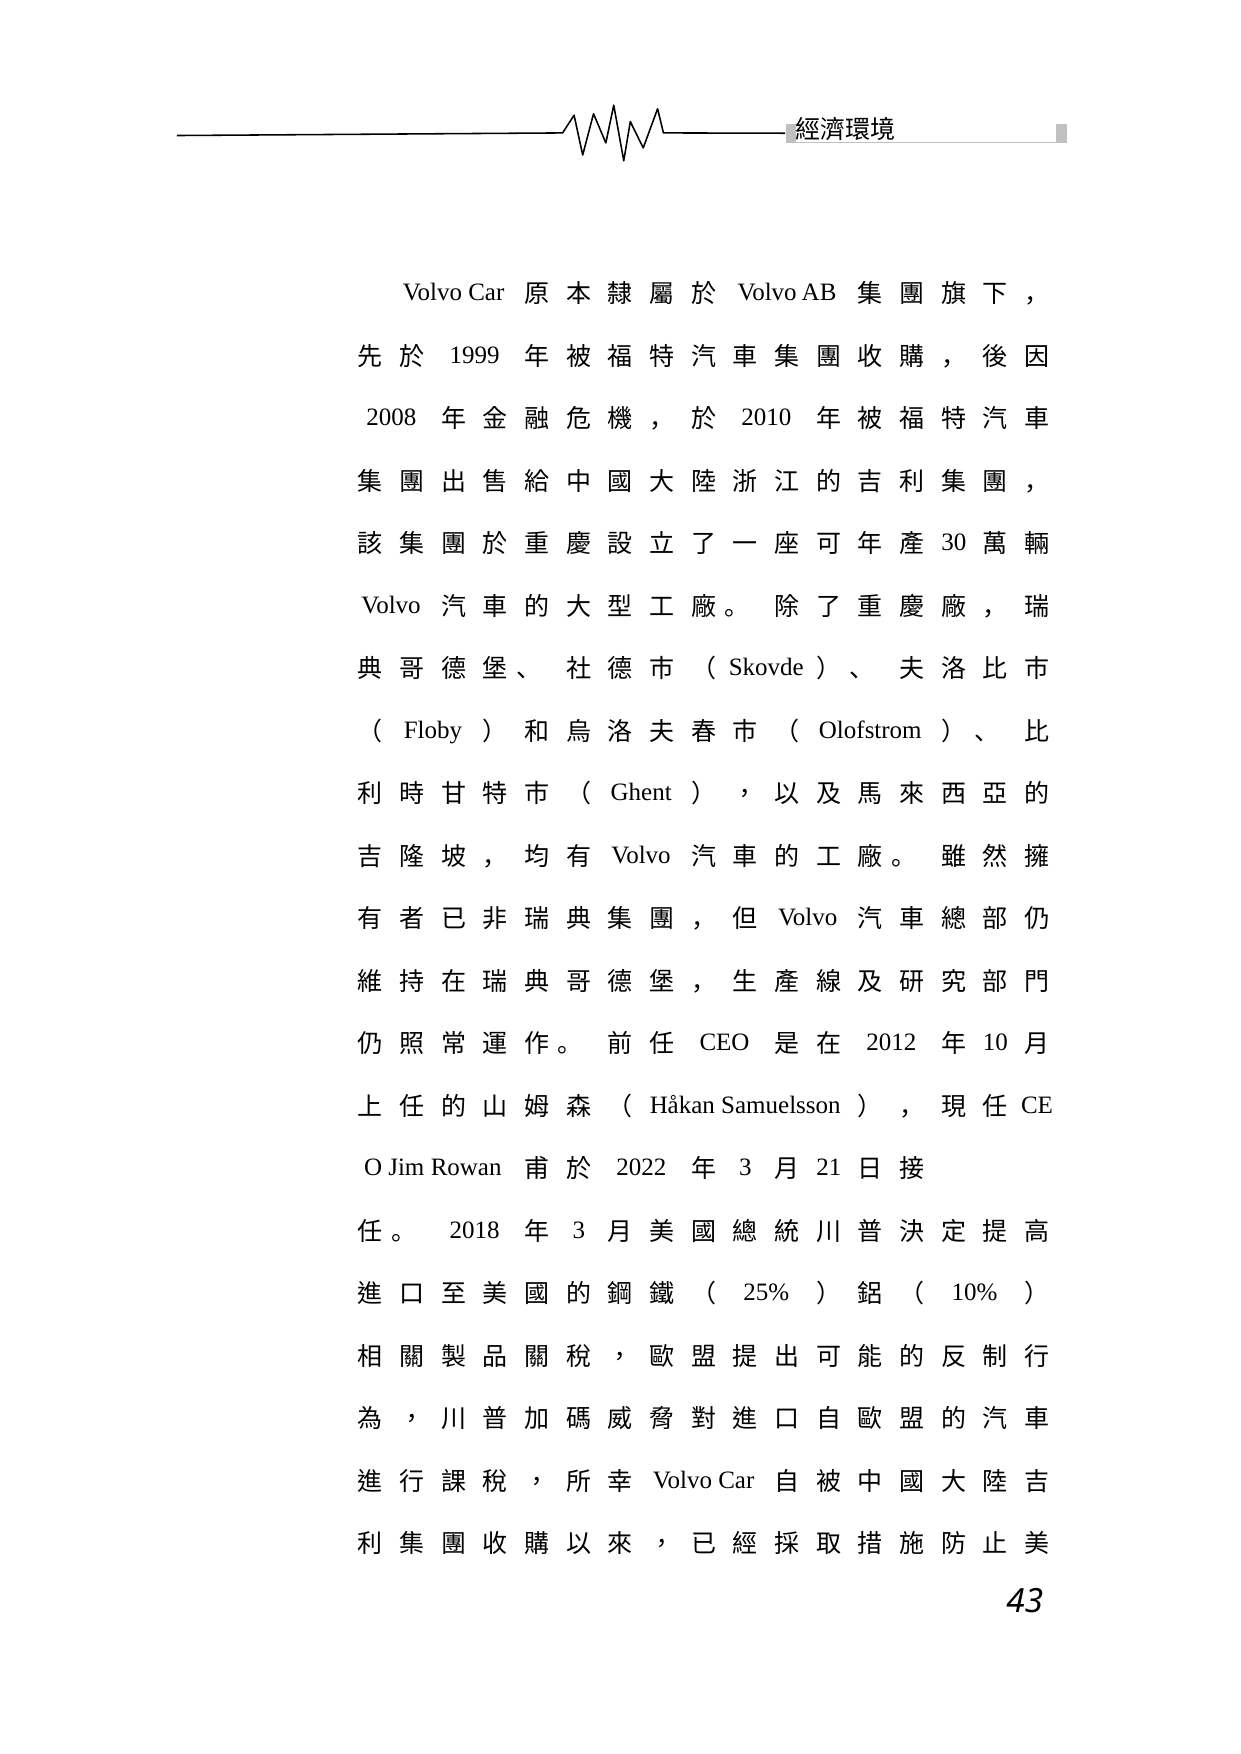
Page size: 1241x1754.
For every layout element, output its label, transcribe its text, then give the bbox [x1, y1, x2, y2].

text Volvo Car原本隸屬於Volvo AB集團旗下，先於1999年被福特汽車集團收購，後因2008年金融危機，於2010年被福特汽車集團出售給中國大陸浙江的吉利集團，該集團於重慶設立了一座可年產30萬輛Volvo汽車的大型工廠。除了重慶廠，瑞典哥德堡、社德市（Skovde）、夫洛比市（Floby）和烏洛夫春市（Olofstrom）、比利時甘特市（Ghent），以及馬來西亞的吉隆坡，均有Volvo汽車的工廠。雖然擁有者已非瑞典集團，但Volvo汽車總部仍維持在瑞典哥德堡，生產線及研究部門仍照常運作。前任CEO是在2012年10月上任的山姆森（Håkan Samuelsson），現任CEO Jim Rowan甫於2022年3月21日接任。2018年3月美國總統川普決定提高進口至美國的鋼鐵（25%）鋁（10%）相關製品關稅，歐盟提出可能的反制行為，川普加碼威脅對進口自歐盟的汽車進行課稅，所幸Volvo Car自被中國大陸吉利集團收購以來，已經採取措施防止美 [330, 250, 1058, 1563]
